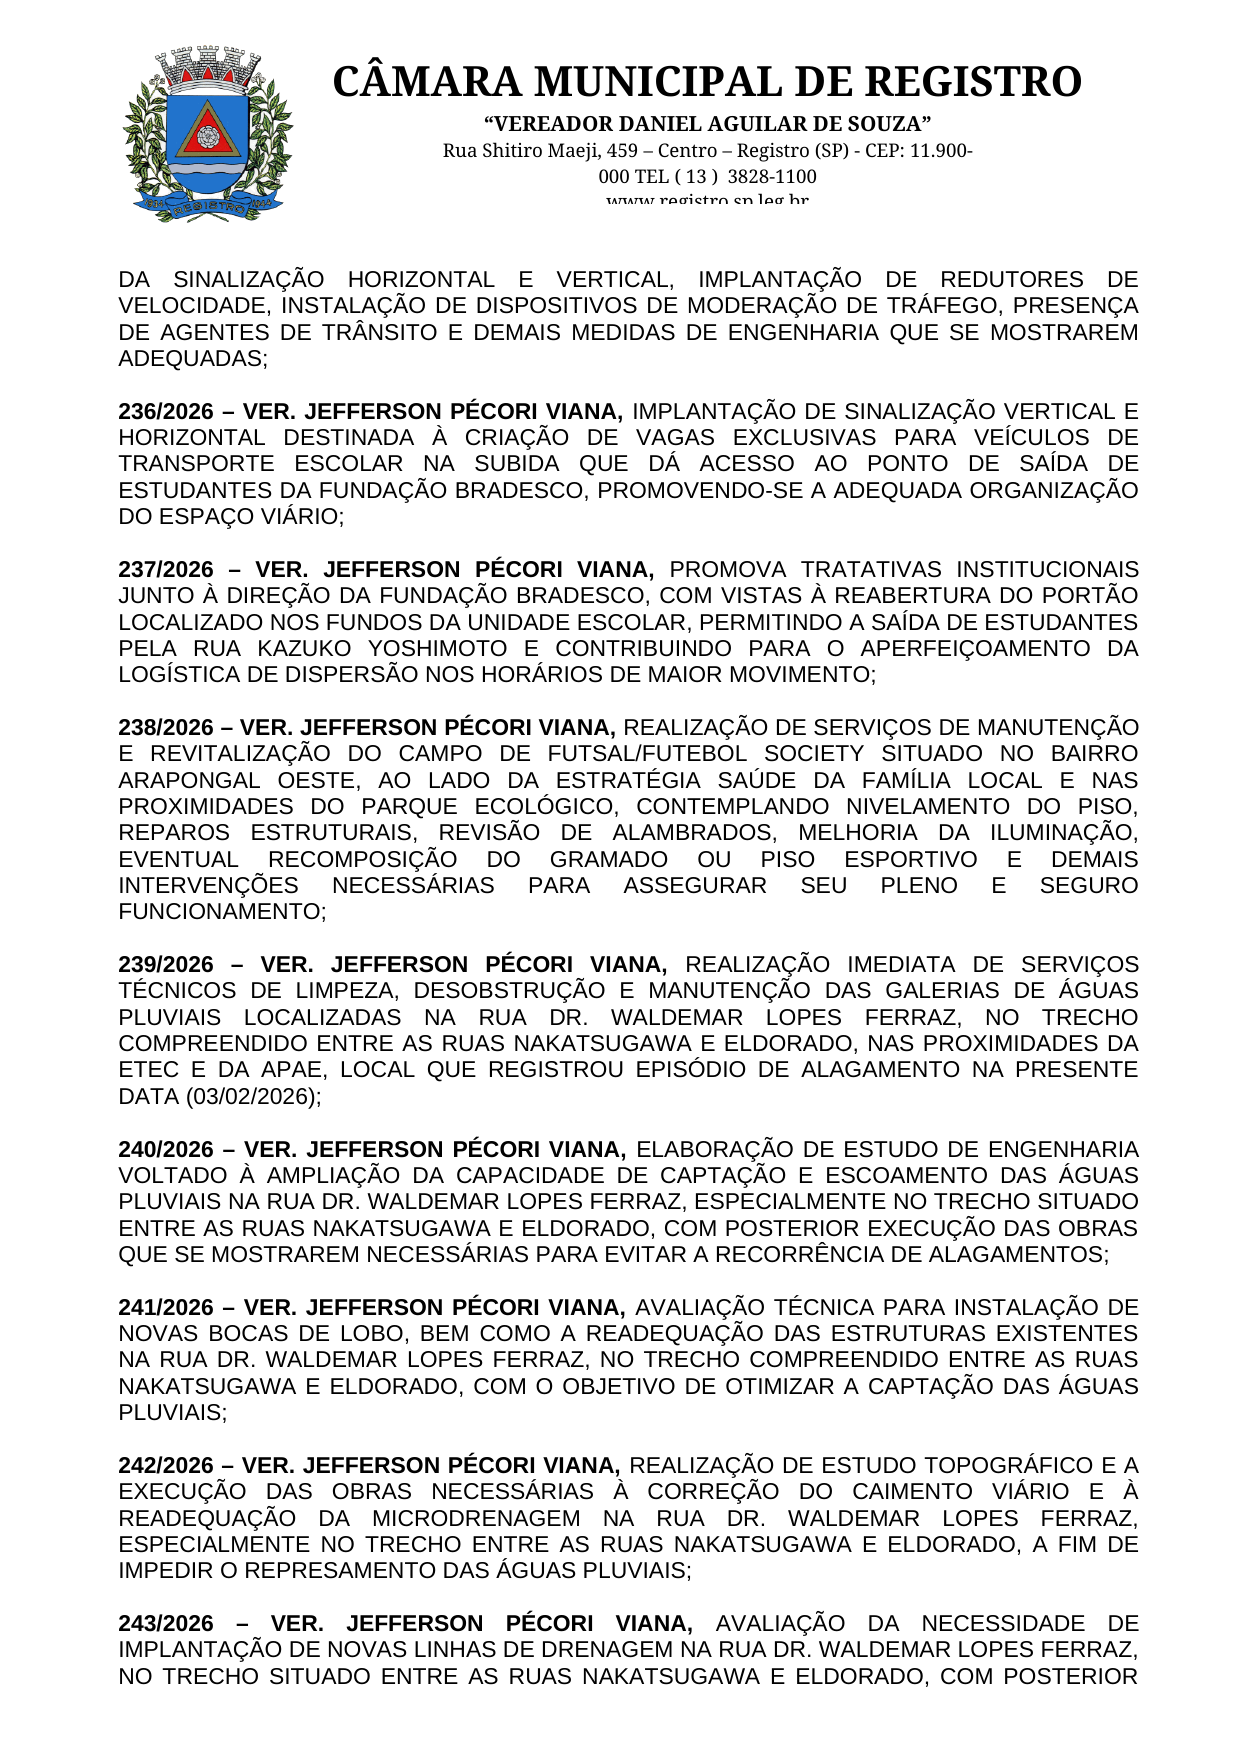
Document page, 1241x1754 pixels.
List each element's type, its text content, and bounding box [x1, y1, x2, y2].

text 241/2026 – VER. JEFFERSON PÉCORI VIANA, AVALIAÇÃO TÉCNICA PARA INSTALAÇÃO DE NOVAS BOCAS DE LOBO, BEM COMO A READEQUAÇÃO DAS ESTRUTURAS EXISTENTES NA RUA DR. WALDEMAR LOPES FERRAZ, NO TRECHO COMPREENDIDO ENTRE AS RUAS NAKATSUGAWA E ELDORADO, COM O OBJETIVO DE OTIMIZAR A CAPTAÇÃO DAS ÁGUAS PLUVIAIS; [118, 1294, 1140, 1425]
text DA SINALIZAÇÃO HORIZONTAL E VERTICAL, IMPLANTAÇÃO DE REDUTORES DE VELOCIDADE, INSTALAÇÃO DE DISPOSITIVOS DE MODERAÇÃO DE TRÁFEGO, PRESENÇA DE AGENTES DE TRÂNSITO E DEMAIS MEDIDAS DE ENGENHARIA QUE SE MOSTRAREM ADEQUADAS; [118, 266, 1140, 371]
text 242/2026 – VER. JEFFERSON PÉCORI VIANA, REALIZAÇÃO DE ESTUDO TOPOGRÁFICO E A EXECUÇÃO DAS OBRAS NECESSÁRIAS À CORREÇÃO DO CAIMENTO VIÁRIO E À READEQUAÇÃO DA MICRODRENAGEM NA RUA DR. WALDEMAR LOPES FERRAZ, ESPECIALMENTE NO TRECHO ENTRE AS RUAS NAKATSUGAWA E ELDORADO, A FIM DE IMPEDIR O REPRESAMENTO DAS ÁGUAS PLUVIAIS; [118, 1452, 1140, 1583]
text 238/2026 – VER. JEFFERSON PÉCORI VIANA, REALIZAÇÃO DE SERVIÇOS DE MANUTENÇÃO E REVITALIZAÇÃO DO CAMPO DE FUTSAL/FUTEBOL SOCIETY SITUADO NO BAIRRO ARAPONGAL OESTE, AO LADO DA ESTRATÉGIA SAÚDE DA FAMÍLIA LOCAL E NAS PROXIMIDADES DO PARQUE ECOLÓGICO, CONTEMPLANDO NIVELAMENTO DO PISO, REPAROS ESTRUTURAIS, REVISÃO DE ALAMBRADOS, MELHORIA DA ILUMINAÇÃO, EVENTUAL RECOMPOSIÇÃO DO GRAMADO OU PISO ESPORTIVO E DEMAIS INTERVENÇÕES NECESSÁRIAS PARA ASSEGURAR SEU PLENO E SEGURO FUNCIONAMENTO; [118, 714, 1140, 925]
text 236/2026 – VER. JEFFERSON PÉCORI VIANA, IMPLANTAÇÃO DE SINALIZAÇÃO VERTICAL E HORIZONTAL DESTINADA À CRIAÇÃO DE VAGAS EXCLUSIVAS PARA VEÍCULOS DE TRANSPORTE ESCOLAR NA SUBIDA QUE DÁ ACESSO AO PONTO DE SAÍDA DE ESTUDANTES DA FUNDAÇÃO BRADESCO, PROMOVENDO-SE A ADEQUADA ORGANIZAÇÃO DO ESPAÇO VIÁRIO; [118, 398, 1140, 529]
text 240/2026 – VER. JEFFERSON PÉCORI VIANA, ELABORAÇÃO DE ESTUDO DE ENGENHARIA VOLTADO À AMPLIAÇÃO DA CAPACIDADE DE CAPTAÇÃO E ESCOAMENTO DAS ÁGUAS PLUVIAIS NA RUA DR. WALDEMAR LOPES FERRAZ, ESPECIALMENTE NO TRECHO SITUADO ENTRE AS RUAS NAKATSUGAWA E ELDORADO, COM POSTERIOR EXECUÇÃO DAS OBRAS QUE SE MOSTRAREM NECESSÁRIAS PARA EVITAR A RECORRÊNCIA DE ALAGAMENTOS; [118, 1136, 1140, 1267]
text 237/2026 – VER. JEFFERSON PÉCORI VIANA, PROMOVA TRATATIVAS INSTITUCIONAIS JUNTO À DIREÇÃO DA FUNDAÇÃO BRADESCO, COM VISTAS À REABERTURA DO PORTÃO LOCALIZADO NOS FUNDOS DA UNIDADE ESCOLAR, PERMITINDO A SAÍDA DE ESTUDANTES PELA RUA KAZUKO YOSHIMOTO E CONTRIBUINDO PARA O APERFEIÇOAMENTO DA LOGÍSTICA DE DISPERSÃO NOS HORÁRIOS DE MAIOR MOVIMENTO; [118, 556, 1140, 687]
text 239/2026 – VER. JEFFERSON PÉCORI VIANA, REALIZAÇÃO IMEDIATA DE SERVIÇOS TÉCNICOS DE LIMPEZA, DESOBSTRUÇÃO E MANUTENÇÃO DAS GALERIAS DE ÁGUAS PLUVIAIS LOCALIZADAS NA RUA DR. WALDEMAR LOPES FERRAZ, NO TRECHO COMPREENDIDO ENTRE AS RUAS NAKATSUGAWA E ELDORADO, NAS PROXIMIDADES DA ETEC E DA APAE, LOCAL QUE REGISTROU EPISÓDIO DE ALAGAMENTO NA PRESENTE DATA (03/02/2026); [118, 951, 1140, 1109]
picture [118, 39, 298, 228]
text 243/2026 – VER. JEFFERSON PÉCORI VIANA, AVALIAÇÃO DA NECESSIDADE DE IMPLANTAÇÃO DE NOVAS LINHAS DE DRENAGEM NA RUA DR. WALDEMAR LOPES FERRAZ, NO TRECHO SITUADO ENTRE AS RUAS NAKATSUGAWA E ELDORADO, COM POSTERIOR [118, 1610, 1140, 1689]
